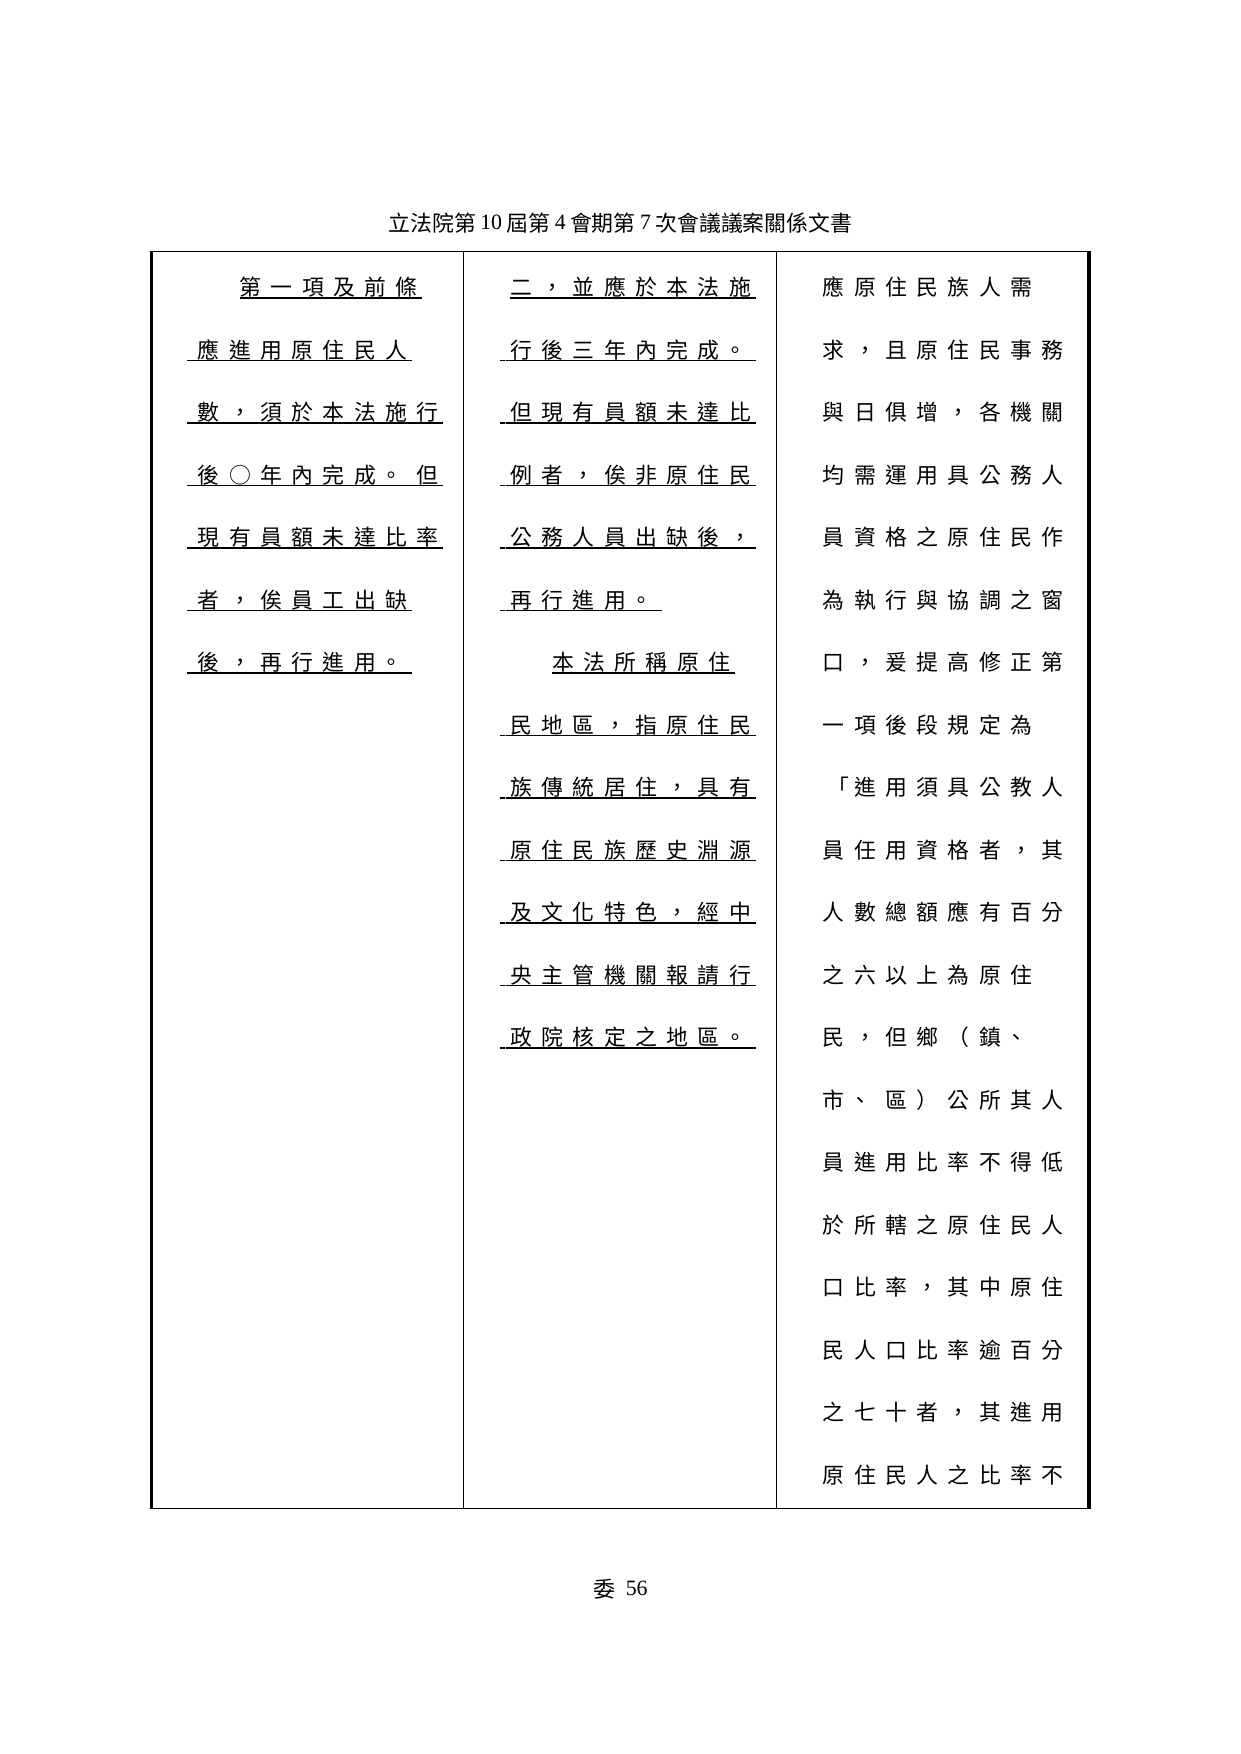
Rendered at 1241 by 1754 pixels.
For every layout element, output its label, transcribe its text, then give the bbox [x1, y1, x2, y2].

table_cell 第一項及前條應進用原住民人數，須於本法施行後○年內完成。但現有員額未達比率者，俟員工出缺後，再行進用。 [153, 252, 463, 1508]
table_cell 二，並應於本法施行後三年內完成。但現有員額未達比例者，俟非原住民公務人員出缺後，再行進用。 本法所稱原住民地區，指原住民族傳統居住，具有原住民族歷史淵源及文化特色，經中央主管機關報請行政院核定之地區。 [464, 252, 776, 1508]
table_cell 應原住民族人需求，且原住民事務與日俱增，各機關均需運用具公務人員資格之原住民作為執行與協調之窗口，爰提高修正第一項後段規定為「進用須具公教人員任用資格者，其人數總額應有百分之六以上為原住民，但鄉（鎮、市、區）公所其人員進用比率不得低於所轄之原住民人口比率，其中原住民人口比率逾百分之七十者，其進用原住民人之比率不 [777, 252, 1087, 1508]
